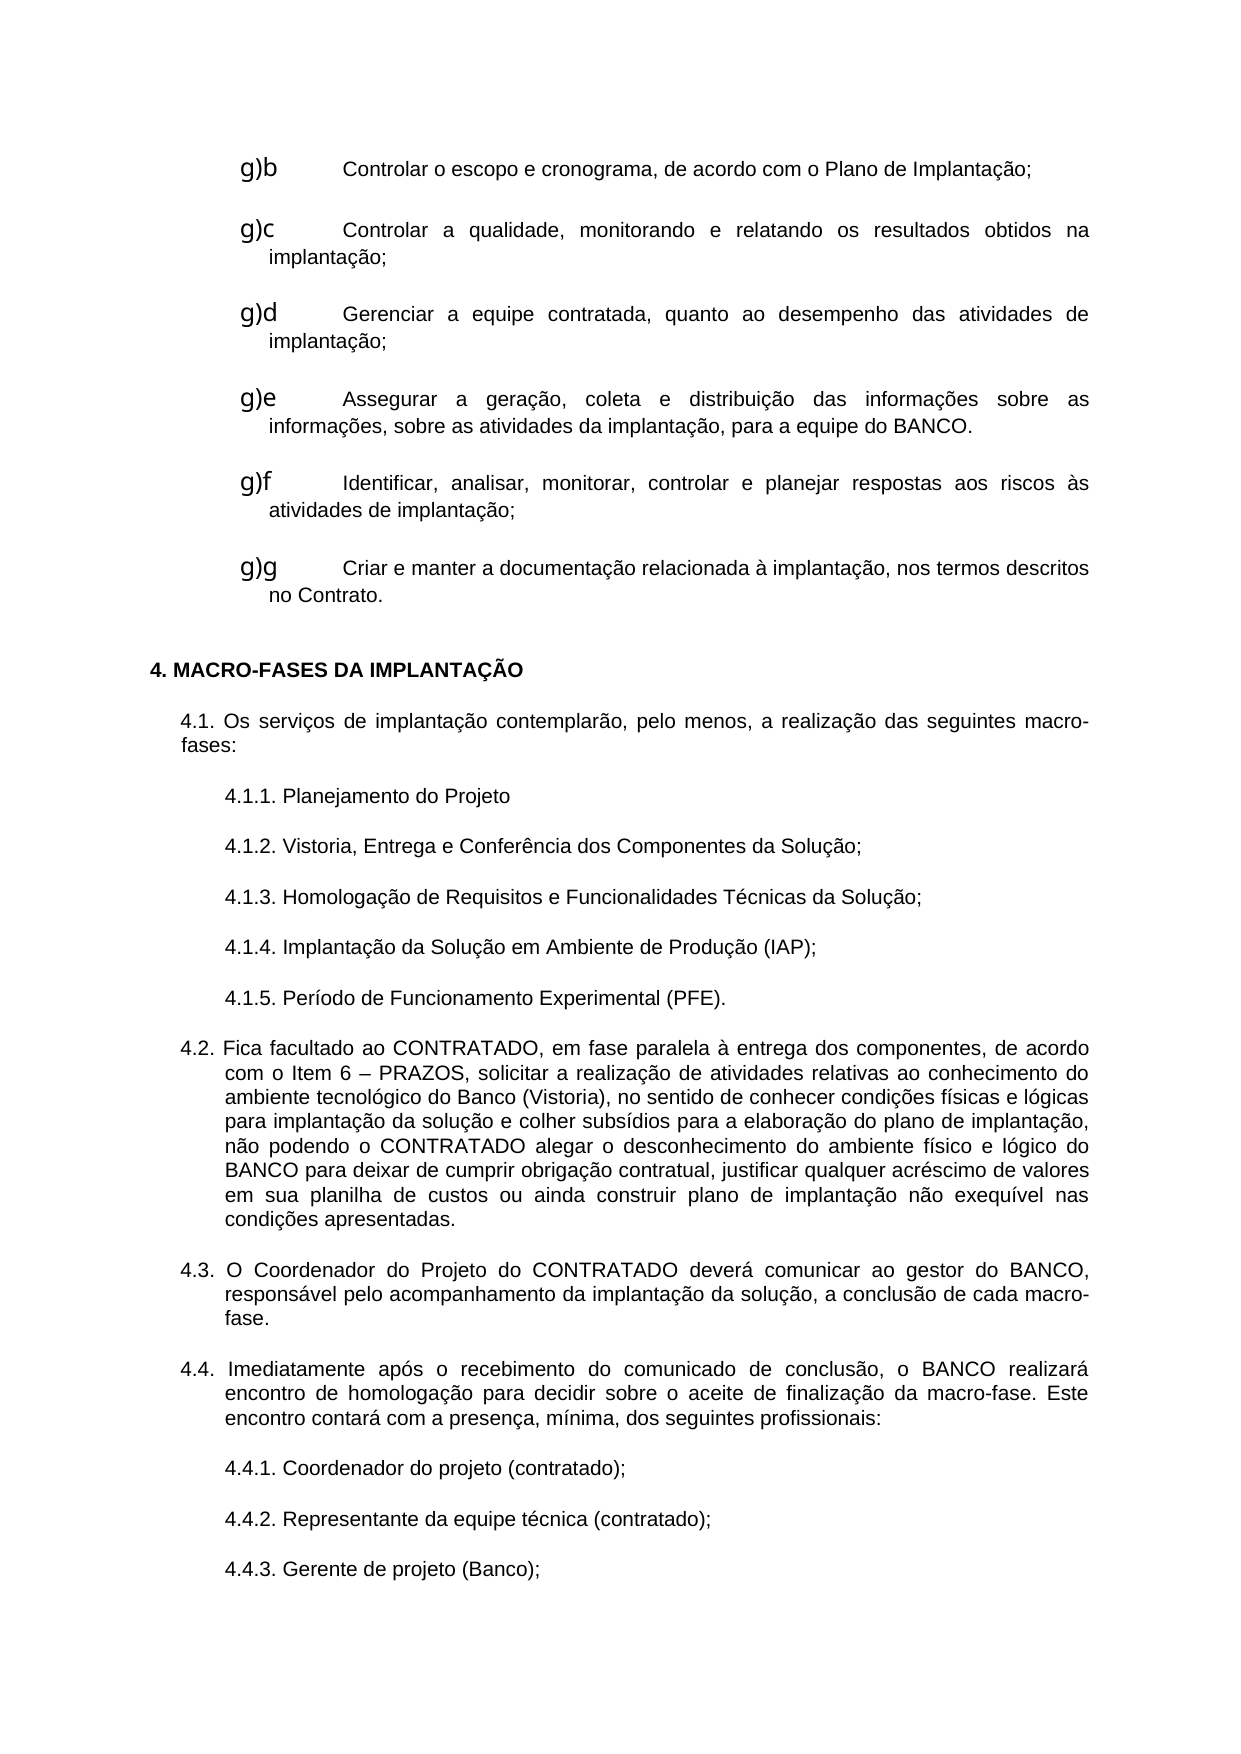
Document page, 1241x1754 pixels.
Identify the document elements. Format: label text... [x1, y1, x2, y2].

list Gerenciar a equipe contratada, quanto ao desempenho das atividades de implantação; [239, 295, 1090, 353]
text 4.1.1. Planejamento do Projeto [224, 784, 1090, 808]
text 4.1.2. Vistoria, Entrega e Conferência dos Componentes da Solução; [224, 834, 1090, 858]
text 4.1.3. Homologação de Requisitos e Funcionalidades Técnicas da Solução; [224, 885, 1090, 909]
list Identificar, analisar, monitorar, controlar e planejar respostas aos riscos às atividades de implantação; [239, 464, 1090, 522]
text 4.2. Fica facultado ao CONTRATADO, em fase paralela à entrega dos componentes, de acordo com o Item 6 – PRAZOS, solicitar a realização de atividades relativas ao conhecimento do ambiente tecnológico do Banco (Vistoria), no sentido de conhecer condições físicas e lógicas para implantação da solução e colher subsídios para a elaboração do plano de implantação, não podendo o CONTRATADO alegar o desconhecimento do ambiente físico e lógico do BANCO para deixar de cumprir obrigação contratual, justificar qualquer acréscimo de valores em sua planilha de custos ou ainda construir plano de implantação não exequível nas condições apresentadas. [180, 1036, 1090, 1231]
text 4.4.1. Coordenador do projeto (contratado); [224, 1456, 1090, 1480]
list Assegurar a geração, coleta e distribuição das informações sobre as informações, sobre as atividades da implantação, para a equipe do BANCO. [239, 379, 1090, 438]
list Controlar o escopo e cronograma, de acordo com o Plano de Implantação; [239, 150, 1090, 184]
subtitle 4. MACRO-FASES DA IMPLANTAÇÃO [150, 658, 1090, 682]
text 4.4.3. Gerente de projeto (Banco); [224, 1557, 1090, 1581]
text 4.4. Imediatamente após o recebimento do comunicado de conclusão, o BANCO realizará encontro de homologação para decidir sobre o aceite de finalização da macro-fase. Este encontro contará com a presença, mínima, dos seguintes profissionais: [180, 1357, 1090, 1429]
text 4.4.2. Representante da equipe técnica (contratado); [224, 1506, 1090, 1530]
text 4.3. O Coordenador do Projeto do CONTRATADO deverá comunicar ao gestor do BANCO, responsável pelo acompanhamento da implantação da solução, a conclusão de cada macro-fase. [180, 1257, 1090, 1330]
list Controlar a qualidade, monitorando e relatando os resultados obtidos na implantação; [239, 210, 1090, 269]
text 4.1. Os serviços de implantação contemplarão, pelo menos, a realização das seguintes macro-fases: [180, 709, 1090, 757]
text 4.1.5. Período de Funcionamento Experimental (PFE). [224, 986, 1090, 1010]
text 4.1.4. Implantação da Solução em Ambiente de Produção (IAP); [224, 935, 1090, 959]
list Criar e manter a documentação relacionada à implantação, nos termos descritos no Contrato. [239, 548, 1090, 607]
